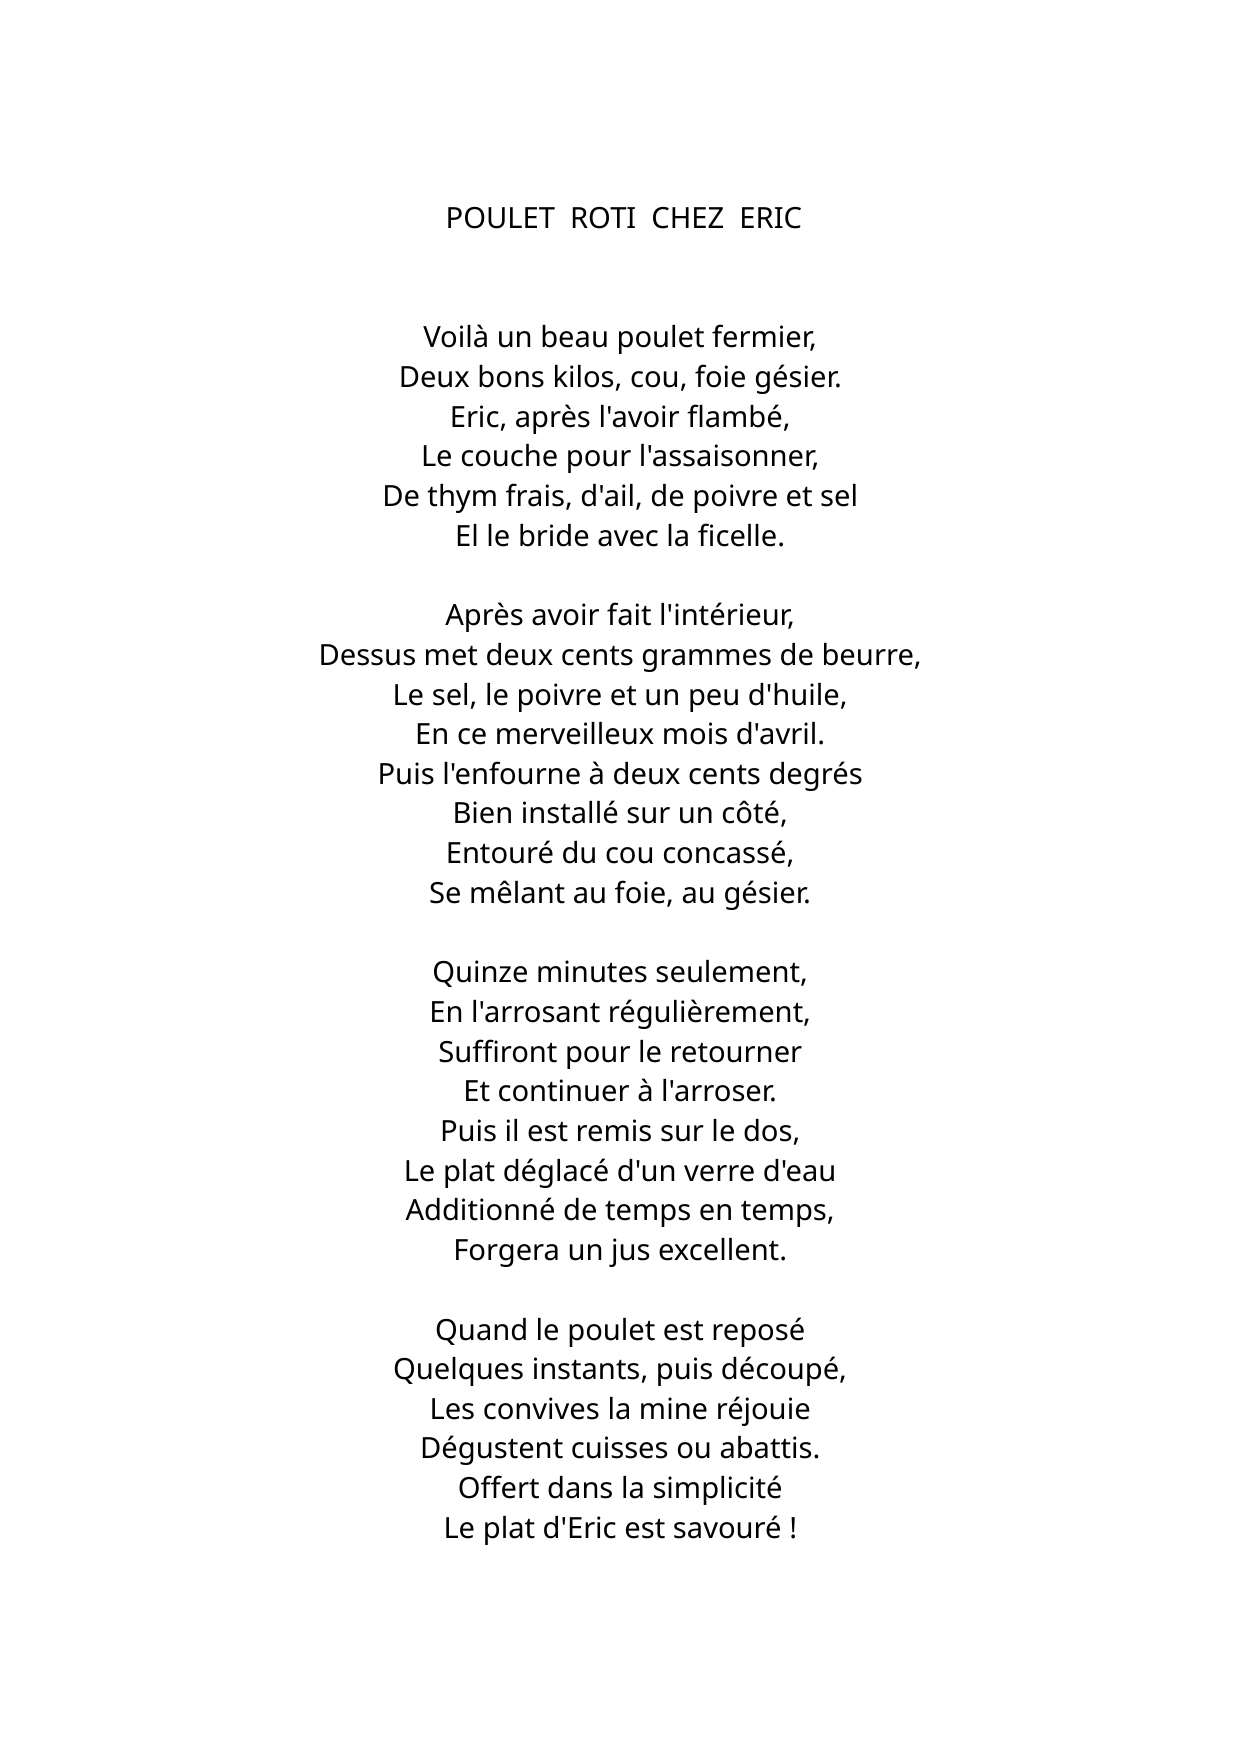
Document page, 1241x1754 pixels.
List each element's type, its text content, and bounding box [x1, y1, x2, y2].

text Eric, après l'avoir flambé, [118, 396, 1122, 436]
text Forgera un jus excellent. [118, 1229, 1122, 1269]
text Quinze minutes seulement, [118, 952, 1122, 991]
text El le bride avec la ficelle. [118, 515, 1122, 555]
text De thym frais, d'ail, de poivre et sel [118, 475, 1122, 515]
text Après avoir fait l'intérieur, [118, 594, 1122, 634]
text Voilà un beau poulet fermier, [118, 317, 1122, 356]
text Dessus met deux cents grammes de beurre, [118, 634, 1122, 674]
text Bien installé sur un côté, [118, 793, 1122, 832]
text Puis il est remis sur le dos, [118, 1110, 1122, 1150]
text Entouré du cou concassé, [118, 832, 1122, 872]
text Suffiront pour le retourner [118, 1031, 1122, 1071]
text Deux bons kilos, cou, foie gésier. [118, 356, 1122, 396]
text En ce merveilleux mois d'avril. [118, 713, 1122, 753]
text Les convives la mine réjouie [118, 1388, 1122, 1428]
text Dégustent cuisses ou abattis. [118, 1428, 1122, 1467]
text Quelques instants, puis découpé, [118, 1348, 1122, 1388]
text POULET ROTI CHEZ ERIC [118, 197, 1122, 237]
text Puis l'enfourne à deux cents degrés [118, 753, 1122, 793]
text Additionné de temps en temps, [118, 1190, 1122, 1229]
text Et continuer à l'arroser. [118, 1071, 1122, 1110]
text Le couche pour l'assaisonner, [118, 436, 1122, 475]
text Offert dans la simplicité [118, 1467, 1122, 1507]
text Le sel, le poivre et un peu d'huile, [118, 674, 1122, 713]
text Se mêlant au foie, au gésier. [118, 872, 1122, 912]
text Le plat d'Eric est savouré ! [118, 1507, 1122, 1547]
text En l'arrosant régulièrement, [118, 991, 1122, 1031]
text Le plat déglacé d'un verre d'eau [118, 1150, 1122, 1190]
text Quand le poulet est reposé [118, 1309, 1122, 1348]
